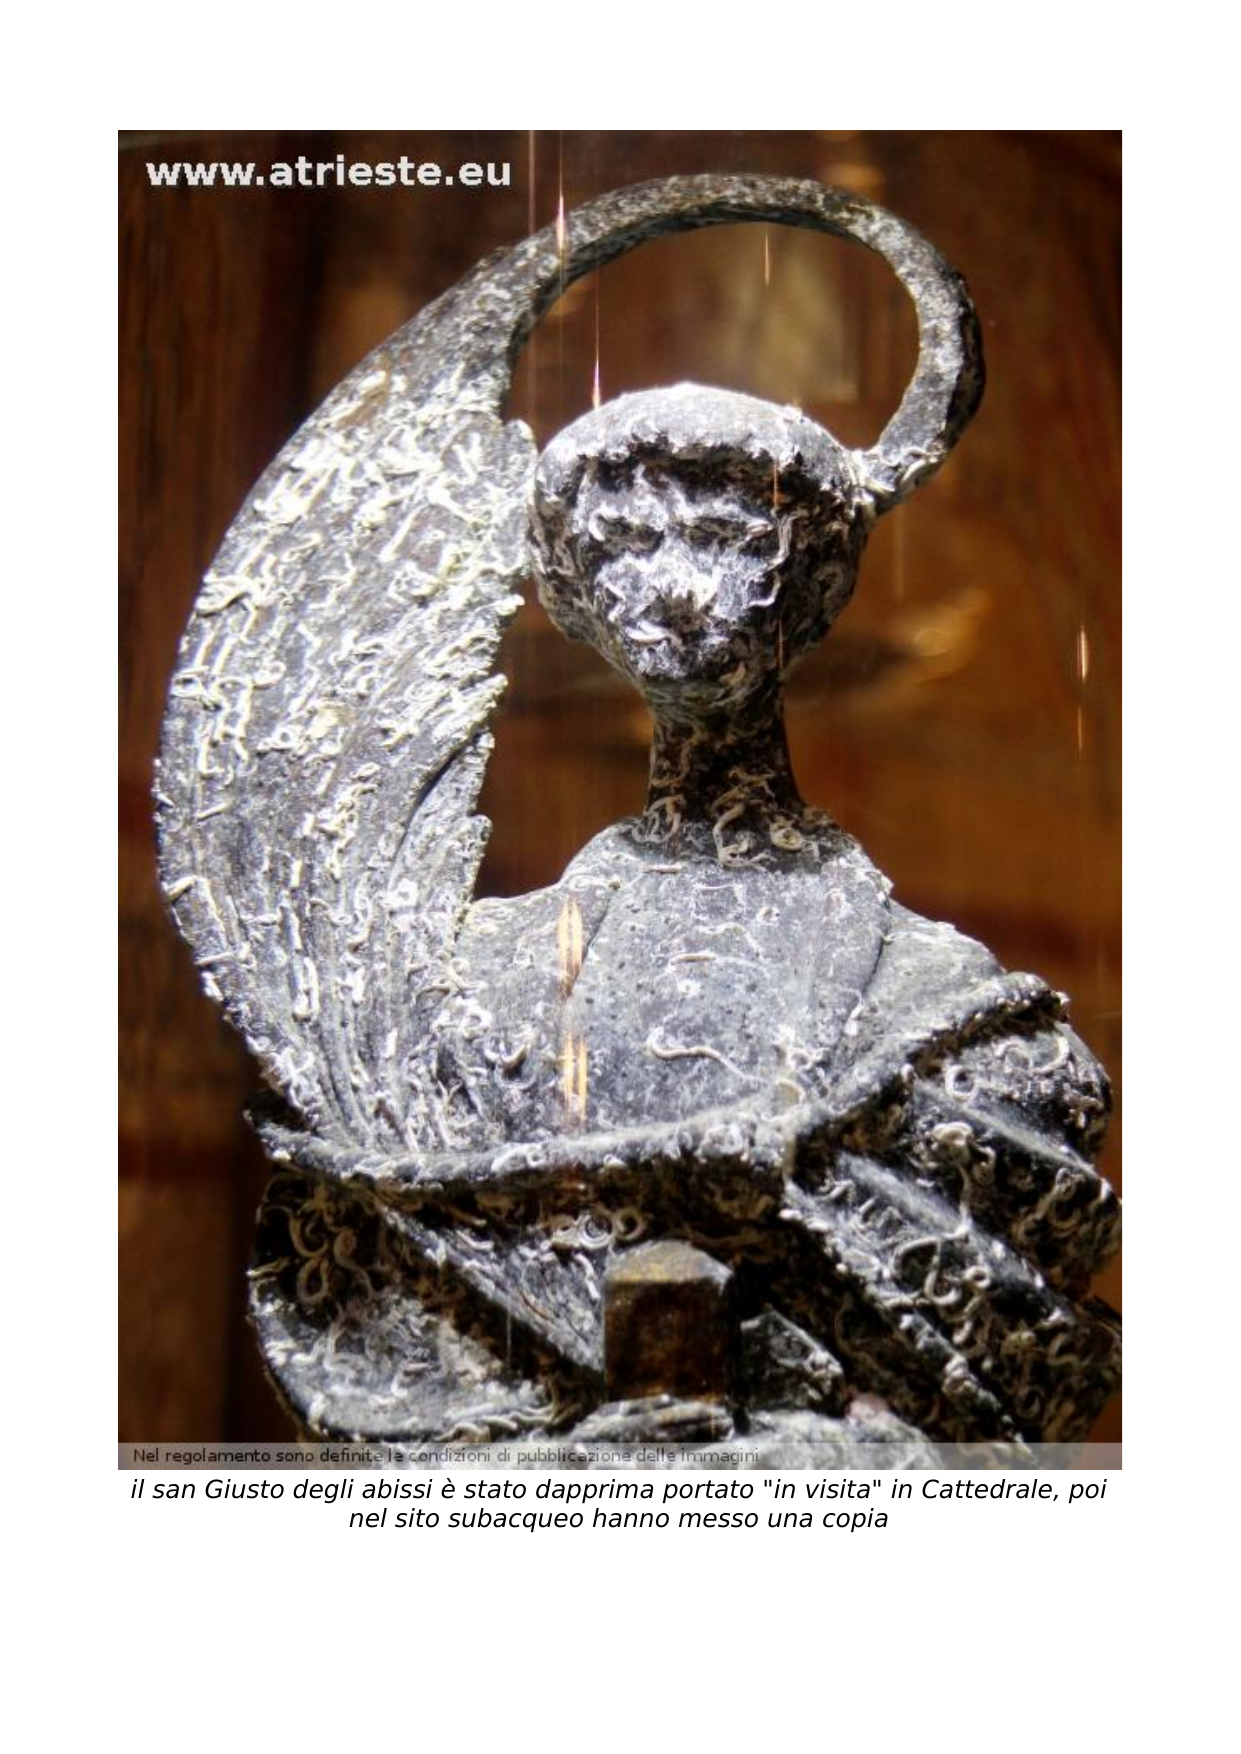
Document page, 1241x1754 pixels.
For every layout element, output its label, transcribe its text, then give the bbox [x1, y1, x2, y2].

picture [118, 130, 1123, 1470]
text il san Giusto degli abissi è stato dapprima portato "in visita" in Cattedrale, poi nel sito subacqueo hanno messo una copia [118, 1470, 1122, 1533]
